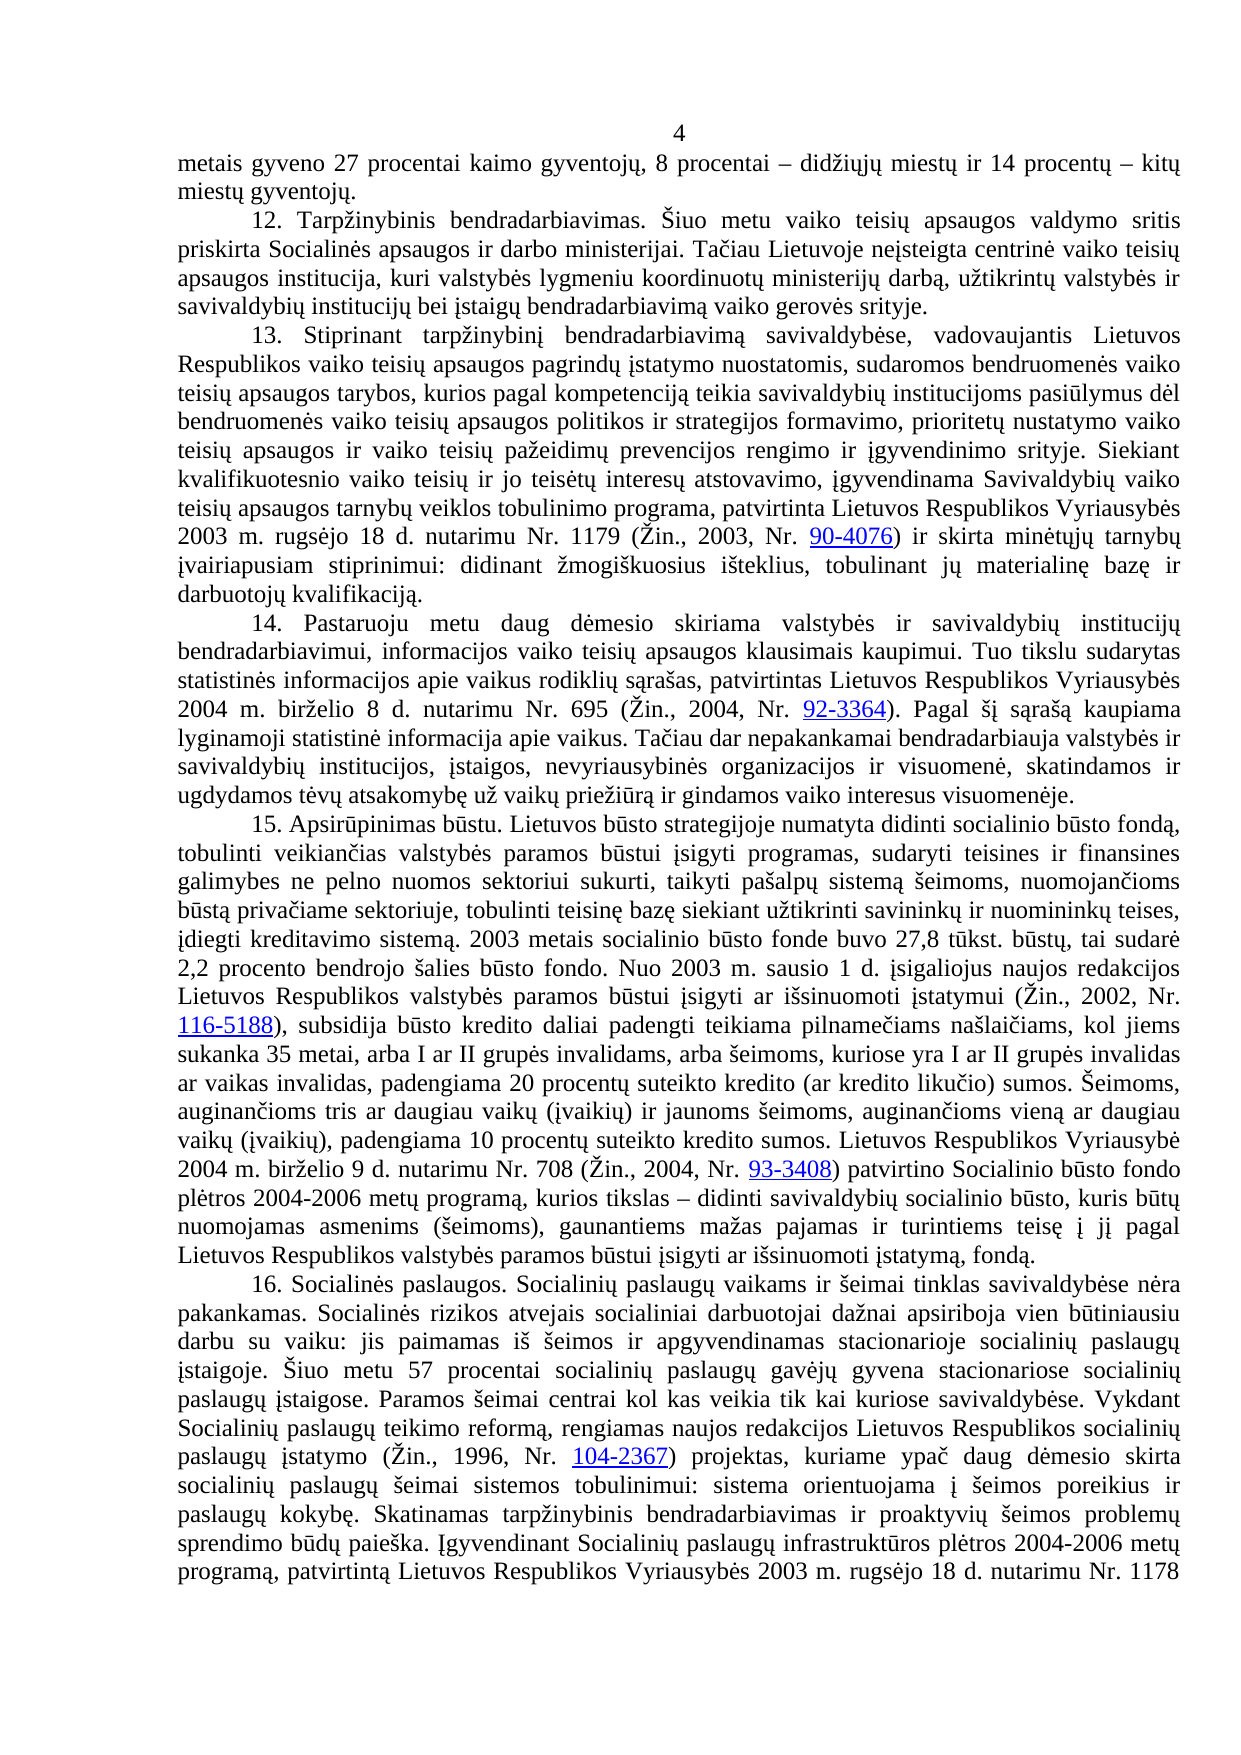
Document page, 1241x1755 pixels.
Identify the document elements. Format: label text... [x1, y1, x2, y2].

text 16. Socialinės paslaugos. Socialinių paslaugų vaikams ir šeimai tinklas savivaldybėse nėra pakankamas. Socialinės rizikos atvejais socialiniai darbuotojai dažnai apsiriboja vien būtiniausiu darbu su vaiku: jis paimamas iš šeimos ir apgyvendinamas stacionarioje socialinių paslaugų įstaigoje. Šiuo metu 57 procentai socialinių paslaugų gavėjų gyvena stacionariose socialinių paslaugų įstaigose. Paramos šeimai centrai kol kas veikia tik kai kuriose savivaldybėse. Vykdant Socialinių paslaugų teikimo reformą, rengiamas naujos redakcijos Lietuvos Respublikos socialinių paslaugų įstatymo (Žin., 1996, Nr. 104-2367) projektas, kuriame ypač daug dėmesio skirta socialinių paslaugų šeimai sistemos tobulinimui: sistema orientuojama į šeimos poreikius ir paslaugų kokybę. Skatinamas tarpžinybinis bendradarbiavimas ir proaktyvių šeimos problemų sprendimo būdų paieška. Įgyvendinant Socialinių paslaugų infrastruktūros plėtros 2004-2006 metų programą, patvirtintą Lietuvos Respublikos Vyriausybės 2003 m. rugsėjo 18 d. nutarimu Nr. 1178 [177, 1269, 1181, 1585]
text 13. Stiprinant tarpžinybinį bendradarbiavimą savivaldybėse, vadovaujantis Lietuvos Respublikos vaiko teisių apsaugos pagrindų įstatymo nuostatomis, sudaromos bendruomenės vaiko teisių apsaugos tarybos, kurios pagal kompetenciją teikia savivaldybių institucijoms pasiūlymus dėl bendruomenės vaiko teisių apsaugos politikos ir strategijos formavimo, prioritetų nustatymo vaiko teisių apsaugos ir vaiko teisių pažeidimų prevencijos rengimo ir įgyvendinimo srityje. Siekiant kvalifikuotesnio vaiko teisių ir jo teisėtų interesų atstovavimo, įgyvendinama Savivaldybių vaiko teisių apsaugos tarnybų veiklos tobulinimo programa, patvirtinta Lietuvos Respublikos Vyriausybės 2003 m. rugsėjo 18 d. nutarimu Nr. 1179 (Žin., 2003, Nr. 90-4076) ir skirta minėtųjų tarnybų įvairiapusiam stiprinimui: didinant žmogiškuosius išteklius, tobulinant jų materialinę bazę ir darbuotojų kvalifikaciją. [177, 320, 1181, 608]
text metais gyveno 27 procentai kaimo gyventojų, 8 procentai – didžiųjų miestų ir 14 procentų – kitų miestų gyventojų. [177, 148, 1181, 205]
text 12. Tarpžinybinis bendradarbiavimas. Šiuo metu vaiko teisių apsaugos valdymo sritis priskirta Socialinės apsaugos ir darbo ministerijai. Tačiau Lietuvoje neįsteigta centrinė vaiko teisių apsaugos institucija, kuri valstybės lygmeniu koordinuotų ministerijų darbą, užtikrintų valstybės ir savivaldybių institucijų bei įstaigų bendradarbiavimą vaiko gerovės srityje. [177, 205, 1181, 320]
text 14. Pastaruoju metu daug dėmesio skiriama valstybės ir savivaldybių institucijų bendradarbiavimui, informacijos vaiko teisių apsaugos klausimais kaupimui. Tuo tikslu sudarytas statistinės informacijos apie vaikus rodiklių sąrašas, patvirtintas Lietuvos Respublikos Vyriausybės 2004 m. birželio 8 d. nutarimu Nr. 695 (Žin., 2004, Nr. 92-3364). Pagal šį sąrašą kaupiama lyginamoji statistinė informacija apie vaikus. Tačiau dar nepakankamai bendradarbiauja valstybės ir savivaldybių institucijos, įstaigos, nevyriausybinės organizacijos ir visuomenė, skatindamos ir ugdydamos tėvų atsakomybę už vaikų priežiūrą ir gindamos vaiko interesus visuomenėje. [177, 608, 1181, 809]
text 15. Apsirūpinimas būstu. Lietuvos būsto strategijoje numatyta didinti socialinio būsto fondą, tobulinti veikiančias valstybės paramos būstui įsigyti programas, sudaryti teisines ir finansines galimybes ne pelno nuomos sektoriui sukurti, taikyti pašalpų sistemą šeimoms, nuomojančioms būstą privačiame sektoriuje, tobulinti teisinę bazę siekiant užtikrinti savininkų ir nuomininkų teises, įdiegti kreditavimo sistemą. 2003 metais socialinio būsto fonde buvo 27,8 tūkst. būstų, tai sudarė 2,2 procento bendrojo šalies būsto fondo. Nuo 2003 m. sausio 1 d. įsigaliojus naujos redakcijos Lietuvos Respublikos valstybės paramos būstui įsigyti ar išsinuomoti įstatymui (Žin., 2002, Nr. 116-5188), subsidija būsto kredito daliai padengti teikiama pilnamečiams našlaičiams, kol jiems sukanka 35 metai, arba I ar II grupės invalidams, arba šeimoms, kuriose yra I ar II grupės invalidas ar vaikas invalidas, padengiama 20 procentų suteikto kredito (ar kredito likučio) sumos. Šeimoms, auginančioms tris ar daugiau vaikų (įvaikių) ir jaunoms šeimoms, auginančioms vieną ar daugiau vaikų (įvaikių), padengiama 10 procentų suteikto kredito sumos. Lietuvos Respublikos Vyriausybė 2004 m. birželio 9 d. nutarimu Nr. 708 (Žin., 2004, Nr. 93-3408) patvirtino Socialinio būsto fondo plėtros 2004-2006 metų programą, kurios tikslas – didinti savivaldybių socialinio būsto, kuris būtų nuomojamas asmenims (šeimoms), gaunantiems mažas pajamas ir turintiems teisę į jį pagal Lietuvos Respublikos valstybės paramos būstui įsigyti ar išsinuomoti įstatymą, fondą. [177, 809, 1181, 1269]
